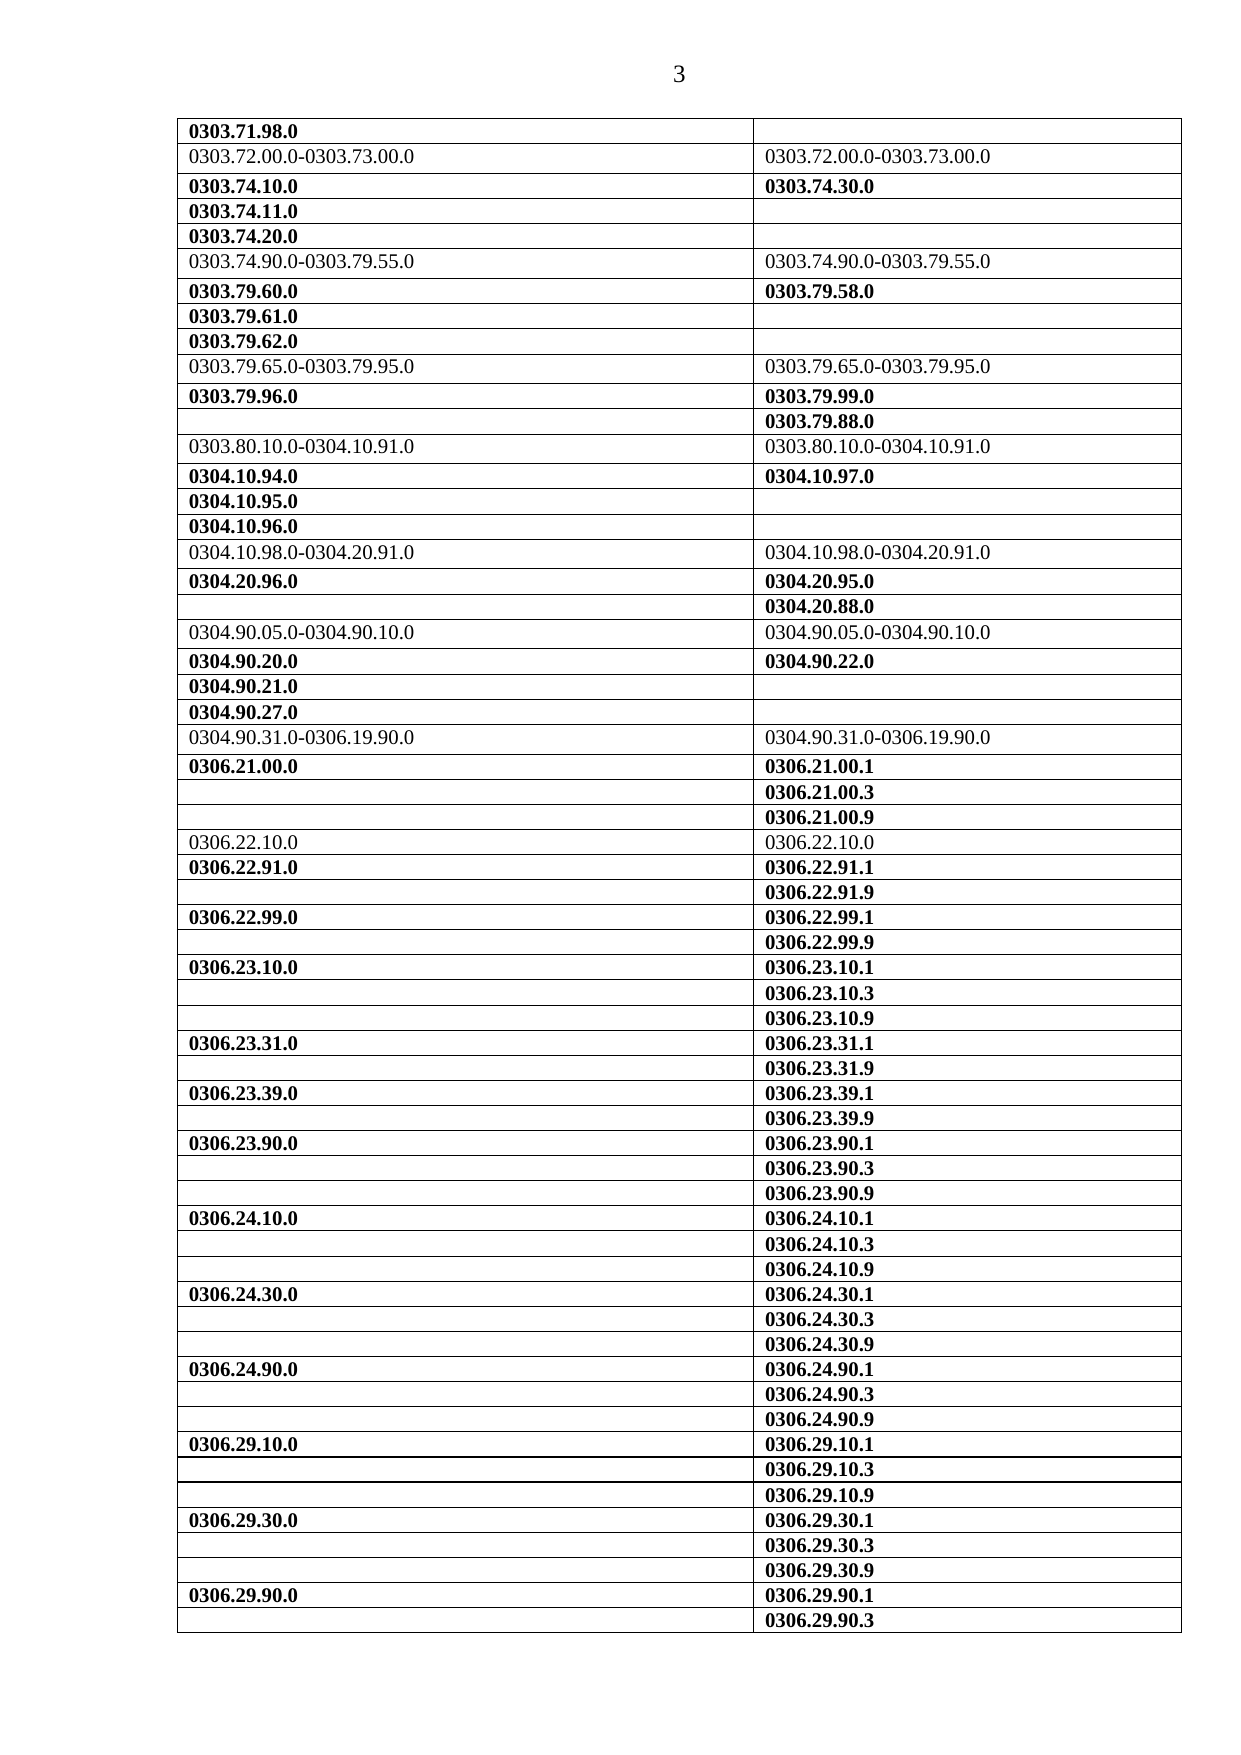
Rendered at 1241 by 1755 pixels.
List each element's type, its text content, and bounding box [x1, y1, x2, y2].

table_cell [178, 1558, 753, 1582]
table_cell [178, 980, 753, 1004]
table_cell 0303.80.10.0-0304.10.91.0 [178, 435, 753, 463]
table_cell [1182, 1582, 1192, 1607]
table_cell [1182, 278, 1192, 303]
table_cell 0306.21.00.3 [754, 780, 1181, 804]
table_cell 0306.23.10.0 [178, 955, 753, 979]
table_cell 0306.29.90.0 [178, 1583, 753, 1607]
table_cell 0306.23.90.3 [754, 1156, 1181, 1180]
table_cell [1182, 1456, 1192, 1481]
table_cell [1182, 1230, 1192, 1256]
table_cell [178, 1156, 753, 1180]
table_cell [754, 675, 1181, 698]
table_cell 0306.21.00.1 [754, 755, 1181, 778]
table_cell [754, 199, 1181, 223]
table_cell 0303.80.10.0-0304.10.91.0 [754, 435, 1181, 463]
table_cell [1182, 879, 1192, 904]
table_cell [1182, 1130, 1192, 1155]
table_cell 0306.23.39.9 [754, 1106, 1181, 1130]
table_cell 0306.23.90.9 [754, 1181, 1181, 1205]
table_cell 0306.29.90.3 [754, 1608, 1181, 1632]
table_cell 0306.22.99.0 [178, 905, 753, 929]
table_cell 0304.10.98.0-0304.20.91.0 [178, 540, 753, 568]
table_cell 0306.22.91.1 [754, 855, 1181, 879]
table_cell 0306.24.10.9 [754, 1257, 1181, 1281]
table_cell 0303.74.90.0-0303.79.55.0 [178, 249, 753, 278]
table_cell 0304.20.96.0 [178, 569, 753, 593]
table_cell 0306.21.00.9 [754, 805, 1181, 829]
table_cell [1182, 1005, 1192, 1029]
table_cell 0304.90.05.0-0304.90.10.0 [754, 620, 1181, 648]
table_cell 0303.79.61.0 [178, 304, 753, 328]
table_cell 0304.90.31.0-0306.19.90.0 [754, 725, 1181, 753]
table_cell [1182, 904, 1192, 929]
table_cell 0304.90.31.0-0306.19.90.0 [178, 725, 753, 753]
table_cell [1182, 954, 1192, 979]
table_cell [1182, 463, 1192, 488]
table_cell 0303.74.10.0 [178, 174, 753, 198]
table_cell [178, 1332, 753, 1356]
table_cell 0306.22.10.0 [178, 830, 753, 854]
table_cell 0306.23.90.0 [178, 1131, 753, 1155]
table_cell 0306.29.30.3 [754, 1533, 1181, 1557]
table_cell [1182, 1055, 1192, 1080]
table_cell [1182, 754, 1192, 778]
table_cell 0306.23.39.1 [754, 1081, 1181, 1105]
table_cell [178, 1006, 753, 1029]
table_cell 0304.10.96.0 [178, 515, 753, 538]
table_cell [1182, 1180, 1192, 1205]
table_cell [754, 489, 1181, 513]
table_cell 0306.29.10.9 [754, 1483, 1181, 1507]
table_cell [1182, 1331, 1192, 1356]
table_cell 0303.79.65.0-0303.79.95.0 [754, 355, 1181, 383]
table_cell 0303.79.65.0-0303.79.95.0 [178, 355, 753, 383]
table_cell [1182, 1557, 1192, 1582]
table_cell 0303.79.60.0 [178, 279, 753, 303]
table_cell [1182, 383, 1192, 408]
table_cell [1182, 1356, 1192, 1381]
table_cell [1182, 829, 1192, 854]
table_cell [1182, 1155, 1192, 1180]
table_cell [178, 780, 753, 804]
table_cell 0306.29.10.0 [178, 1432, 753, 1456]
table_cell 0306.24.10.3 [754, 1231, 1181, 1256]
table_cell [1182, 804, 1192, 829]
table_cell [178, 1407, 753, 1431]
table_cell [178, 1307, 753, 1331]
table_cell [1182, 223, 1192, 248]
table_cell 0306.24.90.0 [178, 1357, 753, 1381]
table_cell 0306.22.99.9 [754, 930, 1181, 954]
table_cell 0303.74.11.0 [178, 199, 753, 223]
table_cell [1182, 619, 1192, 648]
table_cell [1182, 248, 1192, 278]
table_cell 0303.79.96.0 [178, 384, 753, 408]
table_cell 0304.10.94.0 [178, 464, 753, 488]
table_cell 0306.24.90.9 [754, 1407, 1181, 1431]
table_cell [1182, 1607, 1192, 1632]
table_cell 0306.23.10.9 [754, 1006, 1181, 1029]
table_cell [1182, 488, 1192, 513]
table_cell 0304.20.88.0 [754, 595, 1181, 618]
table_cell 0306.24.30.3 [754, 1307, 1181, 1331]
table_cell 0304.20.95.0 [754, 569, 1181, 593]
table_cell 0303.79.88.0 [754, 409, 1181, 433]
table_cell [1182, 303, 1192, 328]
table_cell [178, 1533, 753, 1557]
table_cell 0304.90.20.0 [178, 649, 753, 673]
table_cell 0304.90.21.0 [178, 675, 753, 698]
table_cell [178, 930, 753, 954]
table_cell [1182, 328, 1192, 353]
table_cell [1182, 408, 1192, 433]
table_cell [1182, 514, 1192, 538]
table_cell [178, 1382, 753, 1406]
table_cell 0303.72.00.0-0303.73.00.0 [754, 144, 1181, 173]
table_cell 0306.23.10.1 [754, 955, 1181, 979]
table_cell 0306.29.30.9 [754, 1558, 1181, 1582]
table_cell 0306.23.31.9 [754, 1056, 1181, 1080]
table_cell [178, 1257, 753, 1281]
table_cell 0306.29.10.1 [754, 1432, 1181, 1456]
table_cell 0304.10.97.0 [754, 464, 1181, 488]
table_cell [1182, 1281, 1192, 1306]
table_cell 0306.24.10.1 [754, 1206, 1181, 1230]
table_cell 0306.24.90.1 [754, 1357, 1181, 1381]
table_cell 0306.22.91.9 [754, 880, 1181, 904]
table_cell [1182, 1030, 1192, 1055]
table_cell [1182, 143, 1192, 173]
table_cell 0306.22.91.0 [178, 855, 753, 879]
table_cell 0303.74.90.0-0303.79.55.0 [754, 249, 1181, 278]
table_cell [1182, 674, 1192, 698]
table_cell 0303.72.00.0-0303.73.00.0 [178, 144, 753, 173]
table_cell [1182, 1507, 1192, 1532]
table_cell 0306.22.10.0 [754, 830, 1181, 854]
table_cell [1182, 779, 1192, 804]
table_cell [1182, 854, 1192, 879]
table_cell [754, 304, 1181, 328]
table_cell 0306.29.30.1 [754, 1508, 1181, 1532]
table_cell 0306.24.30.1 [754, 1282, 1181, 1306]
table_cell 0306.23.39.0 [178, 1081, 753, 1105]
table_cell [178, 409, 753, 433]
table_cell [178, 880, 753, 904]
table_cell [1182, 1256, 1192, 1281]
table_cell [178, 1458, 753, 1481]
table_cell 0306.23.31.1 [754, 1031, 1181, 1055]
table_cell [1182, 699, 1192, 724]
table_cell [1182, 979, 1192, 1004]
table_cell 0304.10.95.0 [178, 489, 753, 513]
table_cell [178, 1106, 753, 1130]
table_cell [1182, 1080, 1192, 1105]
table_cell 0303.74.20.0 [178, 224, 753, 248]
table_cell 0304.10.98.0-0304.20.91.0 [754, 540, 1181, 568]
table_cell [754, 119, 1181, 143]
table_cell [1182, 929, 1192, 954]
table_cell 0303.79.58.0 [754, 279, 1181, 303]
table_cell [1182, 648, 1192, 673]
table_cell [178, 1231, 753, 1256]
table_cell [754, 700, 1181, 724]
table_cell 0306.24.30.0 [178, 1282, 753, 1306]
table_cell [754, 515, 1181, 538]
table_cell [1182, 1532, 1192, 1557]
table_cell 0306.24.90.3 [754, 1382, 1181, 1406]
table_cell [1182, 1205, 1192, 1230]
table_cell [178, 595, 753, 618]
table_cell 0303.79.62.0 [178, 329, 753, 353]
table_cell 0303.74.30.0 [754, 174, 1181, 198]
table_cell 0303.71.98.0 [178, 119, 753, 143]
table_cell [1182, 1481, 1192, 1507]
table_cell 0304.90.05.0-0304.90.10.0 [178, 620, 753, 648]
table_cell 0304.90.22.0 [754, 649, 1181, 673]
table_cell 0303.79.99.0 [754, 384, 1181, 408]
table_cell [1182, 1105, 1192, 1130]
table_cell [1182, 1431, 1192, 1456]
table_cell 0306.23.31.0 [178, 1031, 753, 1055]
table_cell 0306.21.00.0 [178, 755, 753, 778]
table_cell [1182, 539, 1192, 568]
table_cell [754, 329, 1181, 353]
table_cell [178, 1056, 753, 1080]
table_cell 0306.23.90.1 [754, 1131, 1181, 1155]
table_cell [178, 1181, 753, 1205]
table_cell [1182, 594, 1192, 618]
table_cell [1182, 724, 1192, 753]
table_cell [1182, 434, 1192, 463]
table_cell 0306.22.99.1 [754, 905, 1181, 929]
table_cell 0306.29.90.1 [754, 1583, 1181, 1607]
table_cell [1182, 354, 1192, 383]
table_cell 0306.23.10.3 [754, 980, 1181, 1004]
table_cell [1182, 173, 1192, 198]
table_cell [1182, 1406, 1192, 1431]
table_cell [178, 1608, 753, 1632]
table_cell 0306.24.30.9 [754, 1332, 1181, 1356]
table_cell [1182, 1306, 1192, 1331]
table_cell [1182, 198, 1192, 223]
table_cell 0304.90.27.0 [178, 700, 753, 724]
table_cell 0306.29.10.3 [754, 1458, 1181, 1481]
table_cell 0306.29.30.0 [178, 1508, 753, 1532]
table_cell [754, 224, 1181, 248]
table_cell [1182, 1381, 1192, 1406]
table_cell [178, 1483, 753, 1507]
table_cell 0306.24.10.0 [178, 1206, 753, 1230]
table_cell [178, 805, 753, 829]
table_cell [1182, 118, 1192, 143]
table_cell [1182, 568, 1192, 593]
